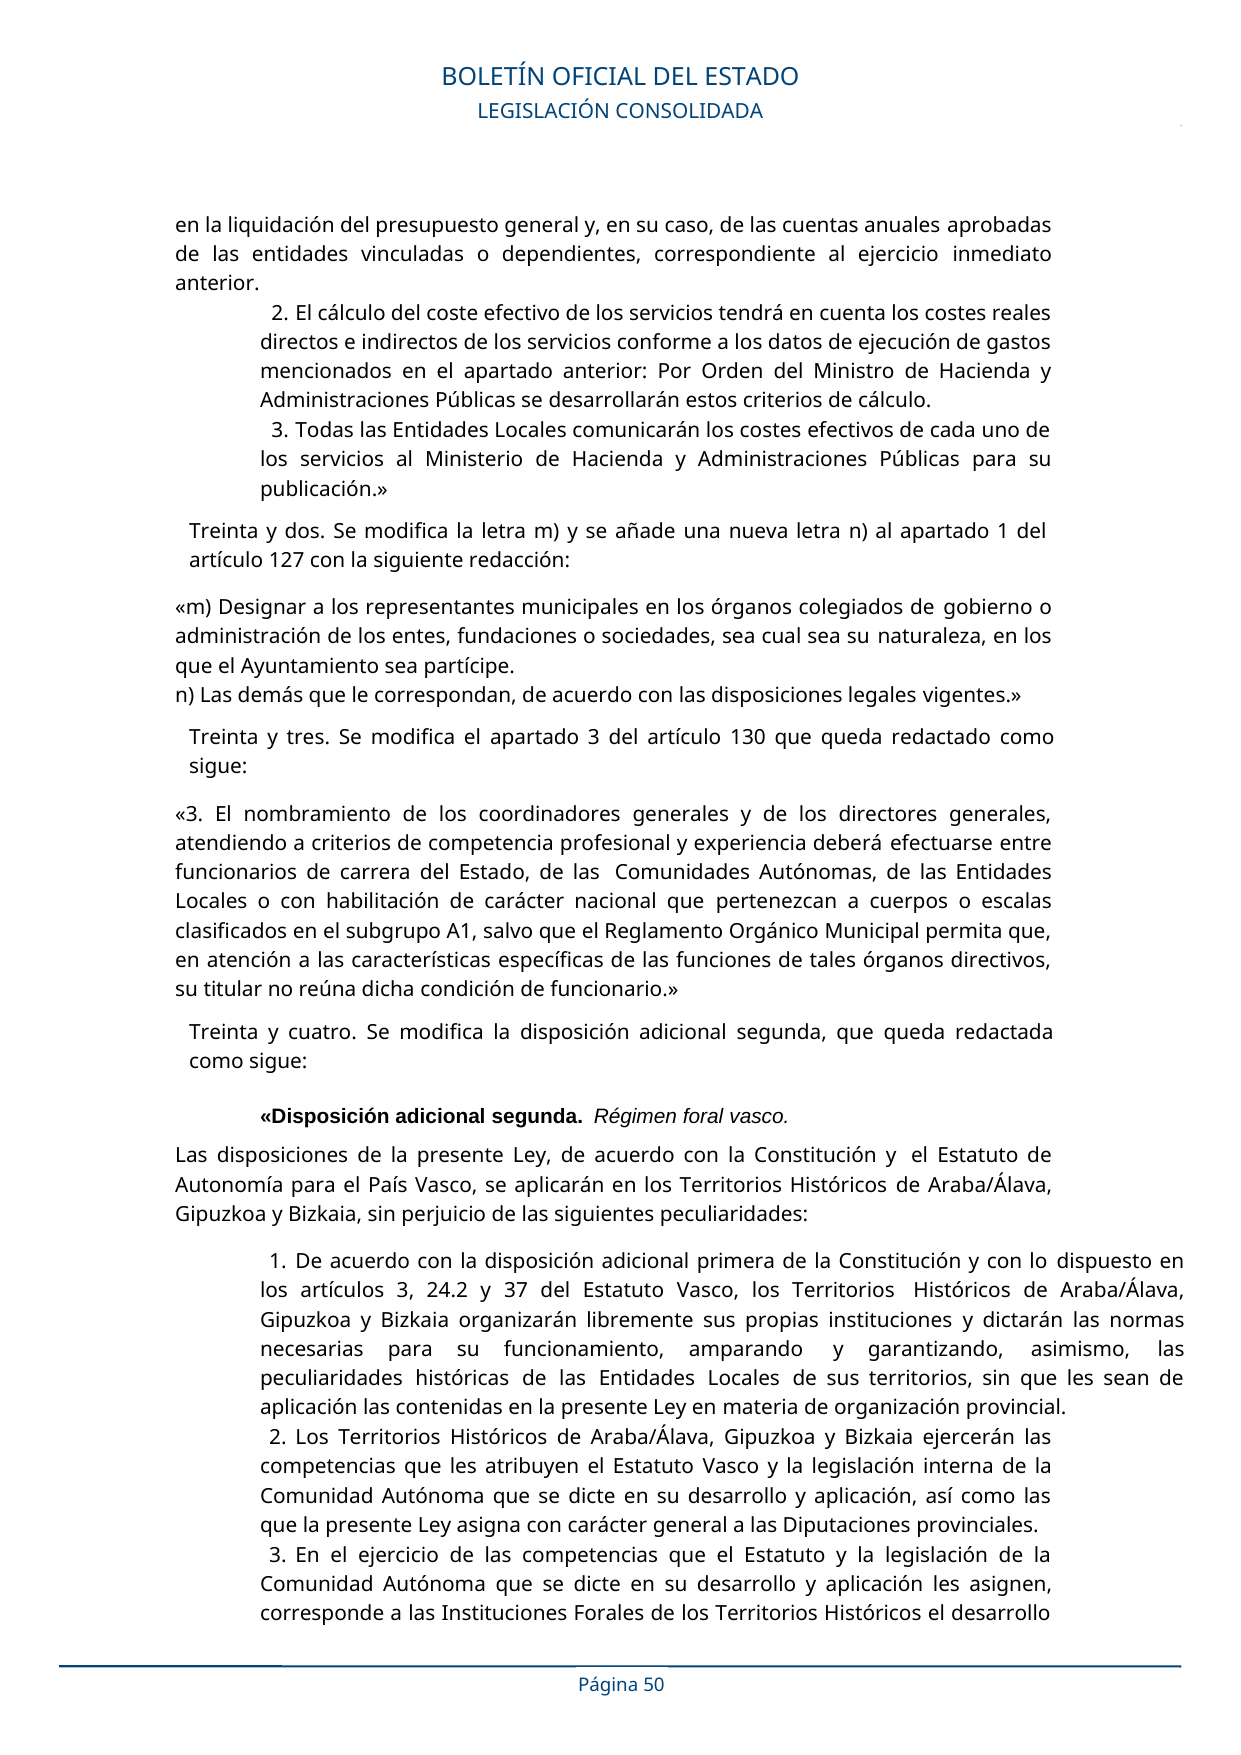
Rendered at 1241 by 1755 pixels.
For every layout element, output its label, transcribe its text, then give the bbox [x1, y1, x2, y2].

text Treinta y cuatro. Se modifica la disposición adicional segunda, que queda redactada como sigue: [189, 1017, 1055, 1074]
list Los Territorios Históricos de Araba/Álava, Gipuzkoa y Bizkaia ejercerán las competencias que les atribuyen el Estatuto Vasco y la legislación interna de la Comunidad Autónoma que se dicte en su desarrollo y aplicación, así como las que la presente Ley asigna con carácter general a las Diputaciones provinciales. [233, 1422, 1052, 1539]
list De acuerdo con la disposición adicional primera de la Constitución y con lo dispuesto en los artículos 3, 24.2 y 37 del Estatuto Vasco, los Territorios Históricos de Araba/Álava, Gipuzkoa y Bizkaia organizarán libremente sus propias instituciones y dictarán las normas necesarias para su funcionamiento, amparando y garantizando, asimismo, las peculiaridades históricas de las Entidades Locales de sus territorios, sin que les sean de aplicación las contenidas en la presente Ley en materia de organización provincial. [233, 1246, 1184, 1421]
text «Disposición adicional segunda. Régimen foral vasco. [260, 1104, 1184, 1128]
text n) Las demás que le correspondan, de acuerdo con las disposiciones legales vigentes.» [175, 680, 1052, 709]
text Treinta y dos. Se modifica la letra m) y se añade una nueva letra n) al apartado 1 del artículo 127 con la siguiente redacción: [189, 516, 1055, 573]
list En el ejercicio de las competencias que el Estatuto y la legislación de la Comunidad Autónoma que se dicte en su desarrollo y aplicación les asignen, corresponde a las Instituciones Forales de los Territorios Históricos el desarrollo [233, 1540, 1052, 1627]
text «3. El nombramiento de los coordinadores generales y de los directores generales, atendiendo a criterios de competencia profesional y experiencia deberá efectuarse entre funcionarios de carrera del Estado, de las Comunidades Autónomas, de las Entidades Locales o con habilitación de carácter nacional que pertenezcan a cuerpos o escalas clasificados en el subgrupo A1, salvo que el Reglamento Orgánico Municipal permita que, en atención a las características específicas de las funciones de tales órganos directivos, su titular no reúna dicha condición de funcionario.» [175, 799, 1052, 1003]
text Treinta y tres. Se modifica el apartado 3 del artículo 130 que queda redactado como sigue: [189, 722, 1055, 780]
text en la liquidación del presupuesto general y, en su caso, de las cuentas anuales aprobadas de las entidades vinculadas o dependientes, correspondiente al ejercicio inmediato anterior. [175, 210, 1052, 297]
list Todas las Entidades Locales comunicarán los costes efectivos de cada uno de los servicios al Ministerio de Hacienda y Administraciones Públicas para su publicación.» [236, 415, 1052, 502]
text Las disposiciones de la presente Ley, de acuerdo con la Constitución y el Estatuto de Autonomía para el País Vasco, se aplicarán en los Territorios Históricos de Araba/Álava, Gipuzkoa y Bizkaia, sin perjuicio de las siguientes peculiaridades: [175, 1140, 1052, 1227]
text «m) Designar a los representantes municipales en los órganos colegiados de gobierno o administración de los entes, fundaciones o sociedades, sea cual sea su naturaleza, en los que el Ayuntamiento sea partícipe. [175, 592, 1052, 679]
list El cálculo del coste efectivo de los servicios tendrá en cuenta los costes reales directos e indirectos de los servicios conforme a los datos de ejecución de gastos mencionados en el apartado anterior: Por Orden del Ministro de Hacienda y Administraciones Públicas se desarrollarán estos criterios de cálculo. [236, 298, 1052, 414]
